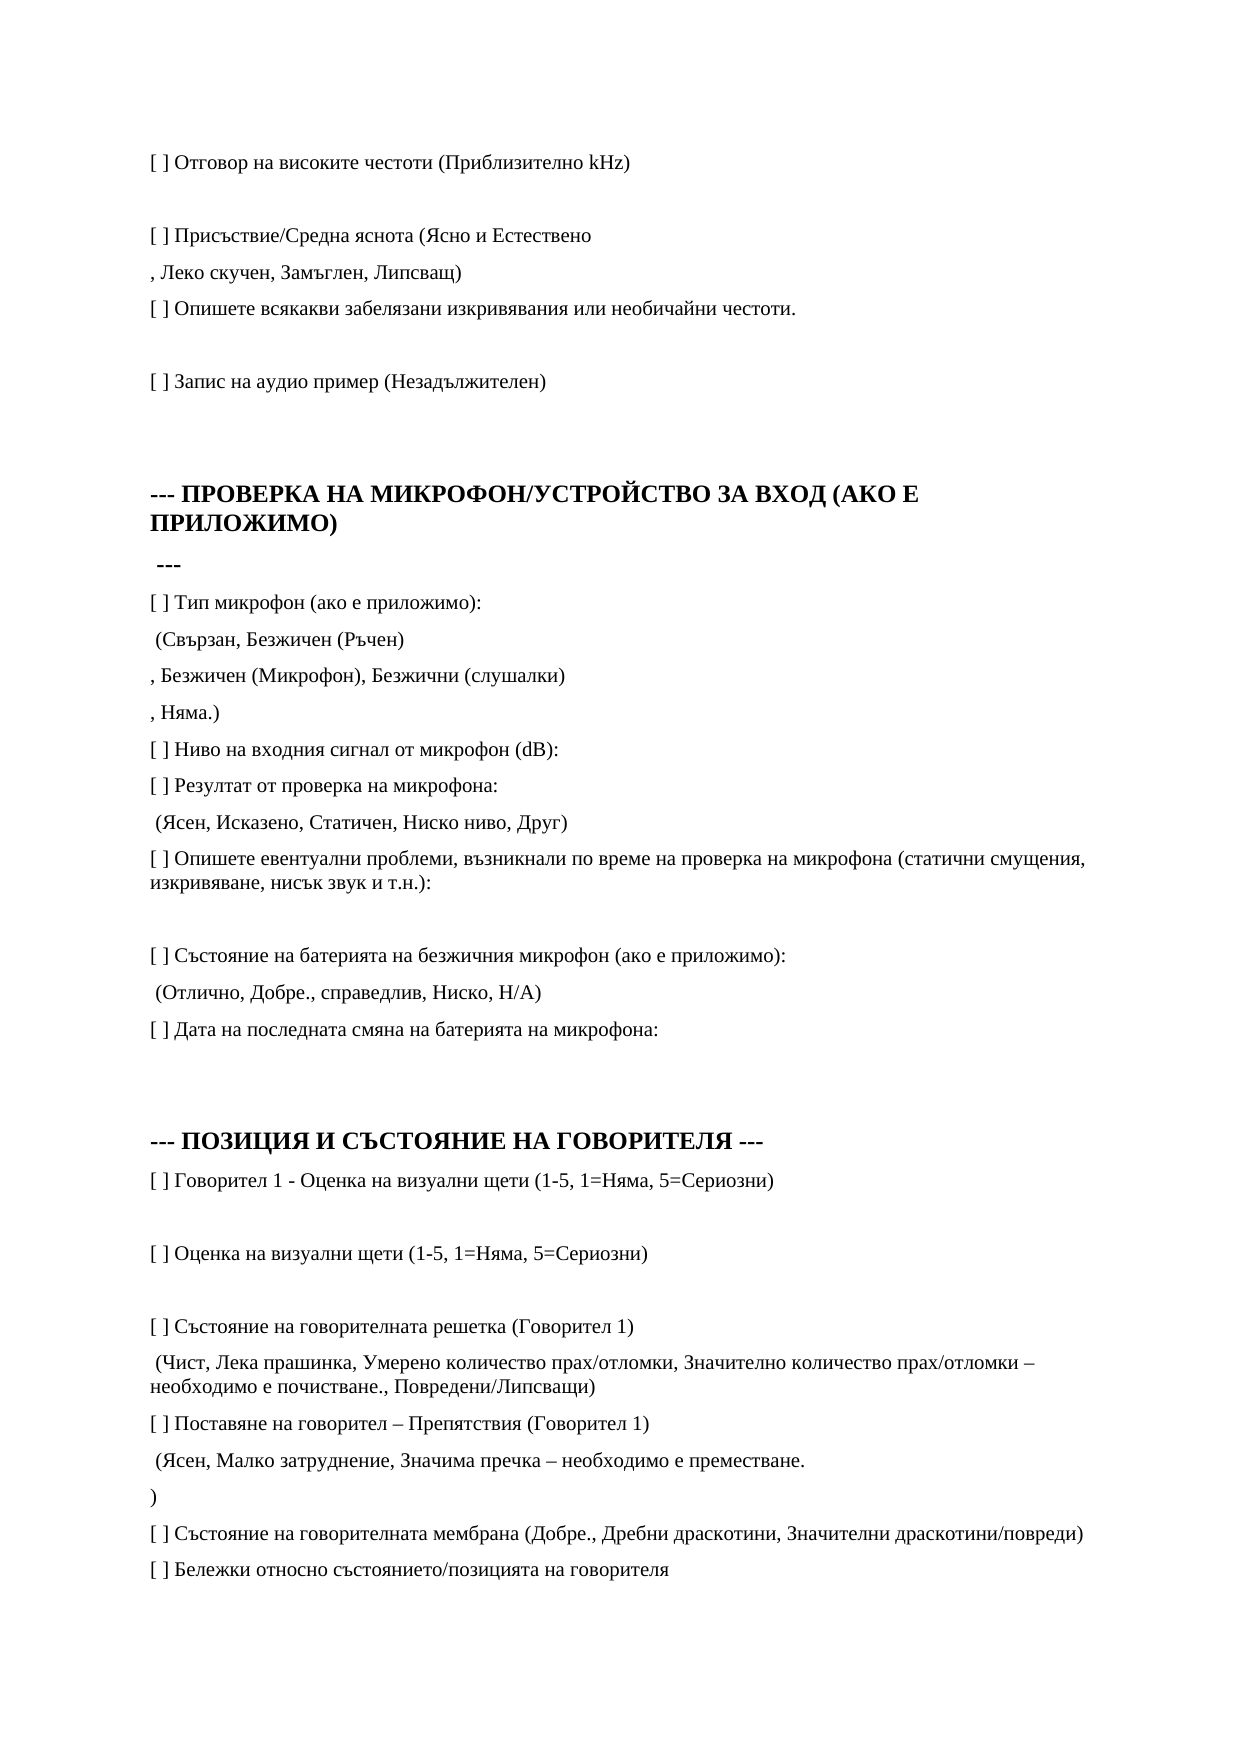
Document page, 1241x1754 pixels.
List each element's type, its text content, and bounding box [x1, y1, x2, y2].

text [ ] Опишете всякакви забелязани изкривявания или необичайни честоти. [150, 296, 1090, 320]
text [ ] Състояние на батерията на безжичния микрофон (ако е приложимо): [150, 943, 1090, 967]
text (Чист, Лека прашинка, Умерено количество прах/отломки, Значително количество прах/отломки – необходимo е почистване., Повредени/Липсващи) [150, 1350, 1090, 1398]
text [ ] Тип микрофон (ако е приложимо): [150, 590, 1090, 614]
text [ ] Отговор на високите честоти (Приблизително kHz) [150, 150, 1090, 174]
text [ ] Състояние на говорителната решетка (Говорител 1) [150, 1314, 1090, 1338]
text [ ] Присъствие/Средна яснота (Ясно и Естествено [150, 223, 1090, 247]
text ) [150, 1484, 1090, 1508]
text [ ] Оценка на визуални щети (1-5, 1=Няма, 5=Сериозни) [150, 1241, 1090, 1265]
text [ ] Бележки относно състоянието/позицията на говорителя [150, 1557, 1090, 1581]
text [ ] Запис на аудио пример (Незадължителен) [150, 369, 1090, 393]
text [ ] Опишете евентуални проблеми, възникнали по време на проверка на микрофона (статични смущения, изкривяване, нисък звук и т.н.): [150, 846, 1090, 894]
text , Няма.) [150, 700, 1090, 724]
text (Ясен, Исказено, Статичен, Ниско ниво, Друг) [150, 810, 1090, 834]
text (Ясен, Малко затруднение, Значима пречка – необходимо е преместване. [150, 1447, 1090, 1472]
text [ ] Резултат от проверка на микрофона: [150, 773, 1090, 797]
text [ ] Говорител 1 - Оценка на визуални щети (1-5, 1=Няма, 5=Сериозни) [150, 1167, 1090, 1192]
text , Леко скучен, Замъглен, Липсващ) [150, 260, 1090, 284]
text [ ] Ниво на входния сигнал от микрофон (dB): [150, 737, 1090, 761]
text , Безжичен (Микрофон), Безжични (слушалки) [150, 663, 1090, 687]
text --- [150, 549, 1090, 578]
text --- ПОЗИЦИЯ И СЪСТОЯНИЕ НА ГОВОРИТЕЛЯ --- [150, 1126, 1090, 1155]
text (Отлично, Добре., справедлив, Ниско, Н/А) [150, 980, 1090, 1004]
text [ ] Дата на последната смяна на батерията на микрофона: [150, 1017, 1090, 1041]
text (Свързан, Безжичен (Ръчен) [150, 627, 1090, 651]
text [ ] Състояние на говорителната мембрана (Добре., Дребни драскотини, Значителни драскотини/повреди) [150, 1521, 1090, 1545]
text --- ПРОВЕРКА НА МИКРОФОН/УСТРОЙСТВО ЗА ВХОД (АКО Е ПРИЛОЖИМО) [150, 479, 1090, 537]
text [ ] Поставяне на говорител – Препятствия (Говорител 1) [150, 1411, 1090, 1435]
